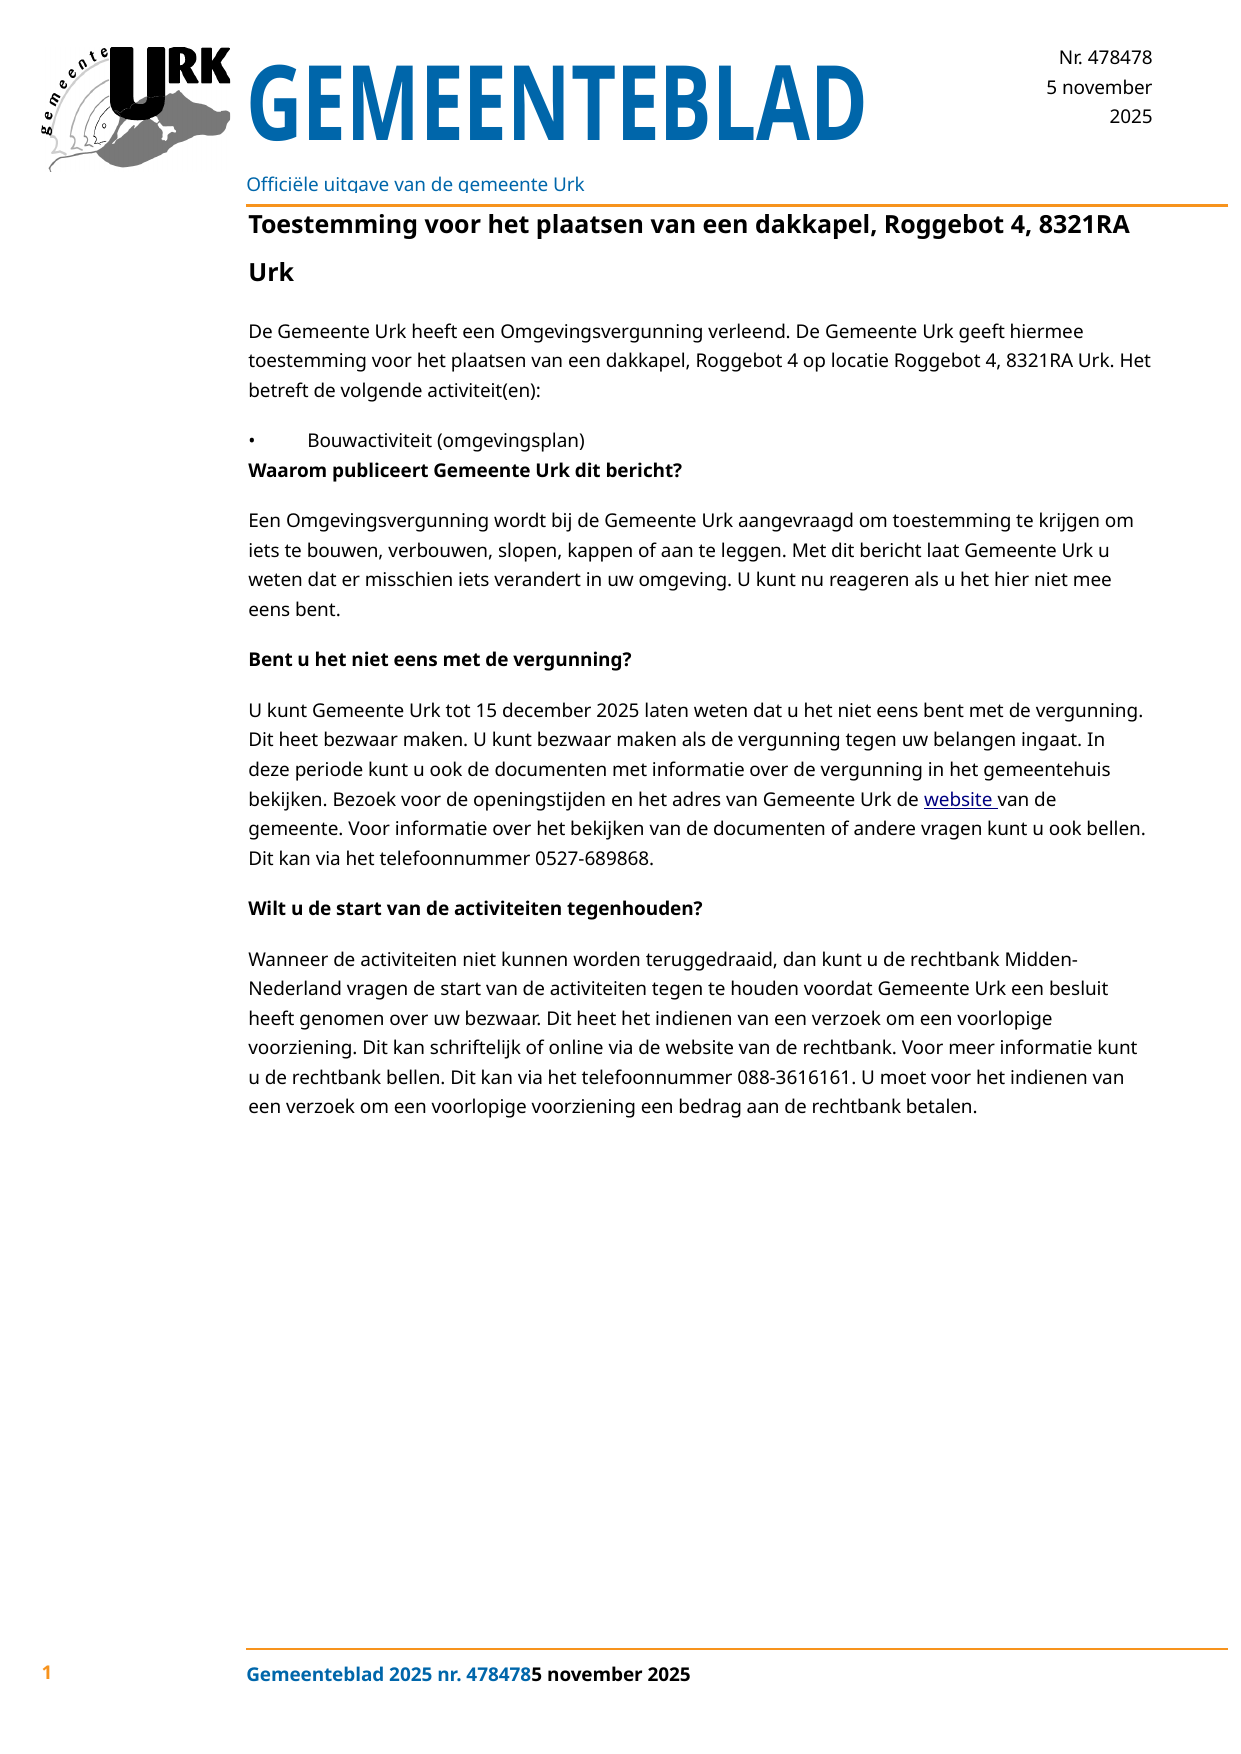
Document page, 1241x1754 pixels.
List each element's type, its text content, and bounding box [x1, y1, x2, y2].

text Wilt u de start van de activiteiten tegenhouden? [248, 895, 1152, 921]
list Bouwactiviteit (omgevingsplan) [248, 427, 1152, 453]
text Een Omgevingsvergunning wordt bij de Gemeente Urk aangevraagd om toestemming te krijgen om iets te bouwen, verbouwen, slopen, kappen of aan te leggen. Met dit bericht laat Gemeente Urk u weten dat er misschien iets verandert in uw omgeving. U kunt nu reageren als u het hier niet mee eens bent. [248, 507, 1152, 622]
text Bent u het niet eens met de vergunning? [248, 647, 1152, 672]
text Waarom publiceert Gemeente Urk dit bericht? [248, 457, 1152, 483]
text Wanneer de activiteiten niet kunnen worden teruggedraaid, dan kunt u de rechtbank Midden-Nederland vragen de start van de activiteiten tegen te houden voordat Gemeente Urk een besluit heeft genomen over uw bezwaar. Dit heet het indienen van een verzoek om een voorlopige voorziening. Dit kan schriftelijk of online via de website van de rechtbank. Voor meer informatie kunt u de rechtbank bellen. Dit kan via het telefoonnummer 088-3616161. U moet voor het indienen van een verzoek om een voorlopige voorziening een bedrag aan de rechtbank betalen. [248, 946, 1152, 1119]
text Toestemming voor het plaatsen van een dakkapel, Roggebot 4, 8321RA Urk [248, 207, 1152, 288]
text De Gemeente Urk heeft een Omgevingsvergunning verleend. De Gemeente Urk geeft hiermee toestemming voor het plaatsen van een dakkapel, Roggebot 4 op locatie Roggebot 4, 8321RA Urk. Het betreft de volgende activiteit(en): [248, 318, 1152, 403]
text U kunt Gemeente Urk tot 15 december 2025 laten weten dat u het niet eens bent met de vergunning. Dit heet bezwaar maken. U kunt bezwaar maken als de vergunning tegen uw belangen ingaat. In deze periode kunt u ook de documenten met informatie over de vergunning in het gemeentehuis bekijken. Bezoek voor de openingstijden en het adres van Gemeente Urk de website van de gemeente. Voor informatie over het bekijken van de documenten of andere vragen kunt u ook bellen. Dit kan via het telefoonnummer 0527-689868. [248, 697, 1152, 871]
picture [41, 47, 231, 172]
